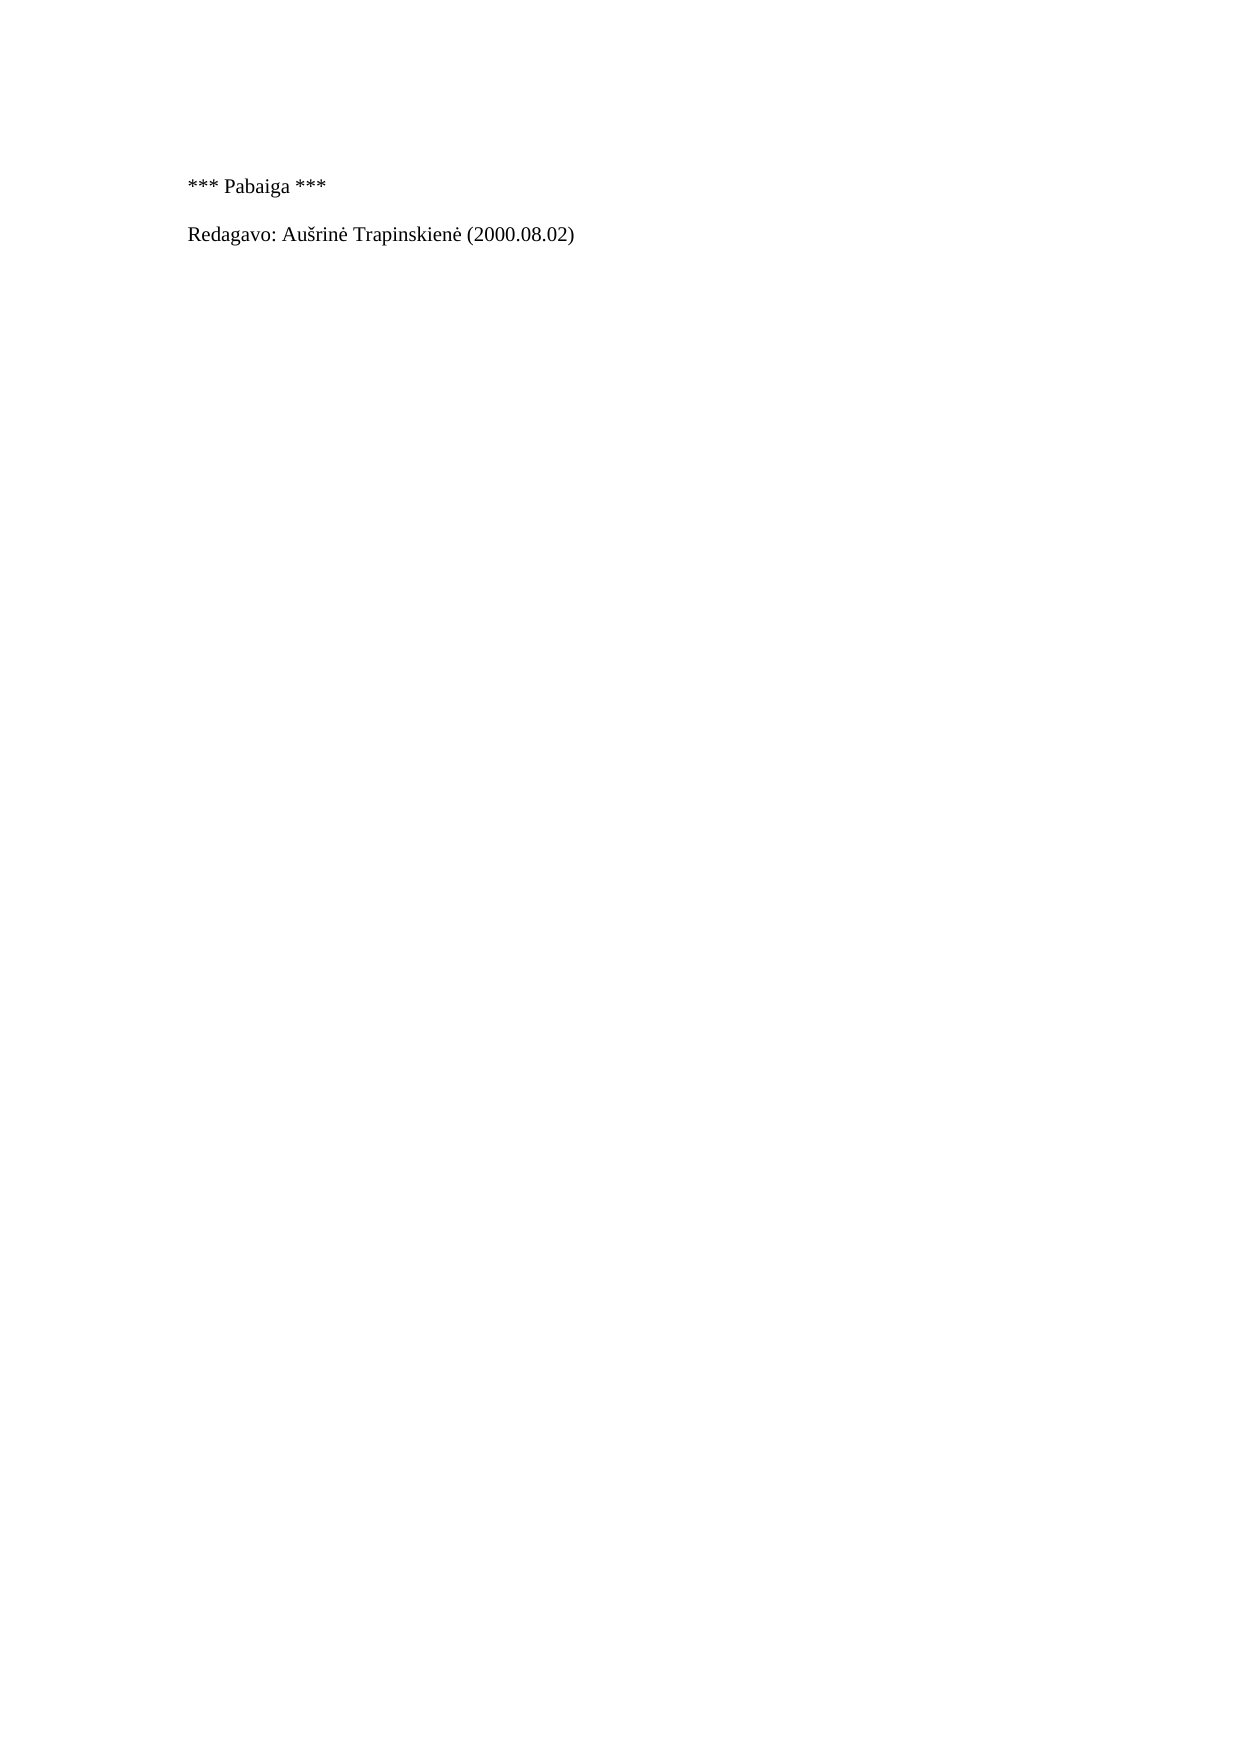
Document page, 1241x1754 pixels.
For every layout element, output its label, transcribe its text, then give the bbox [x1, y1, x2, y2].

text Redagavo: Aušrinė Trapinskienė (2000.08.02) [187, 222, 1053, 246]
text *** Pabaiga *** [187, 174, 1053, 198]
